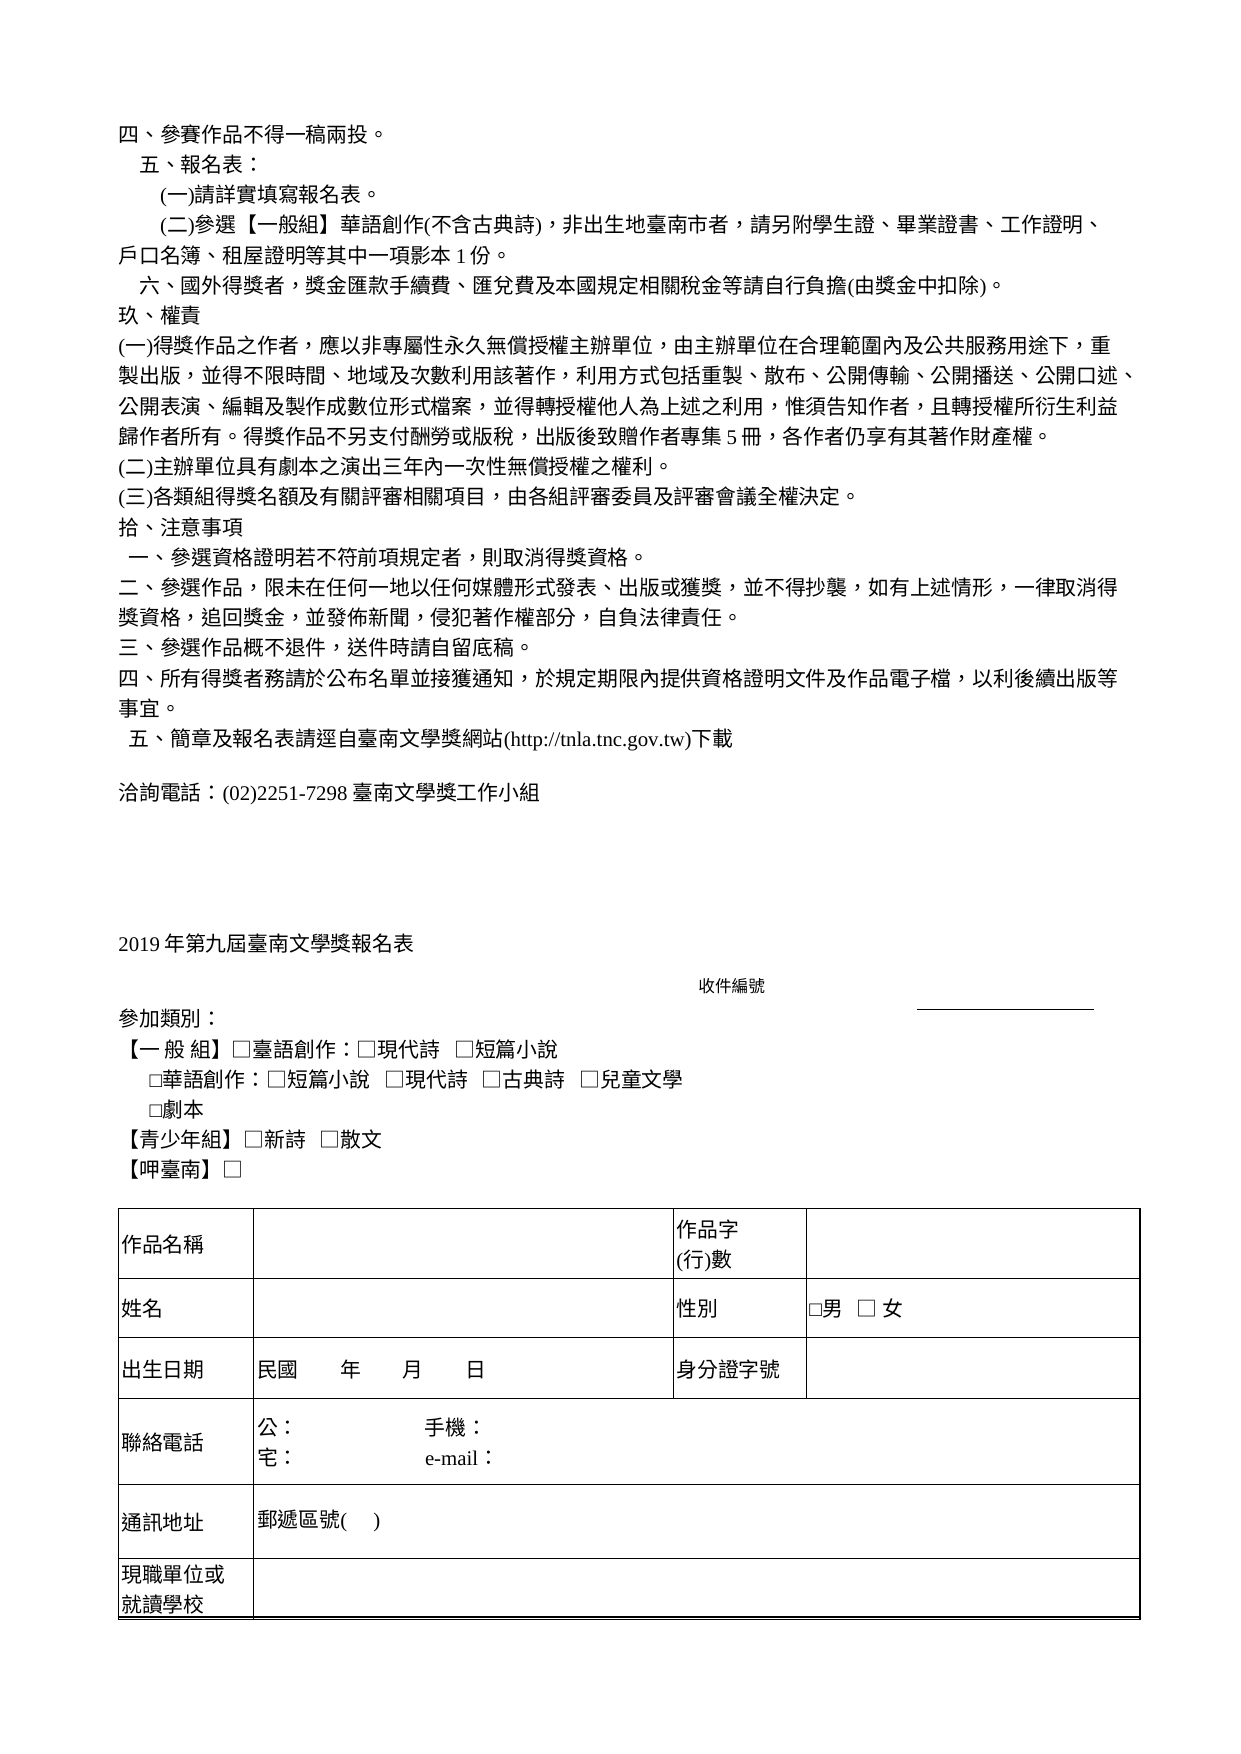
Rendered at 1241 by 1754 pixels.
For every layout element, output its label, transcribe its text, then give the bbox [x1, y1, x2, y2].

table_cell 出生日期 [119, 1338, 253, 1398]
table_cell □男 □ 女 [807, 1279, 1139, 1337]
table_cell [254, 1559, 1139, 1616]
table_cell 郵遞區號( ) [254, 1485, 1139, 1557]
text 【一 般 組】□臺語創作：□現代詩 □短篇小說 [118, 1033, 1122, 1063]
table_cell 身分證字號 [674, 1338, 806, 1398]
text □華語創作：□短篇小說 □現代詩 □古典詩 □兒童文學 [118, 1063, 1122, 1093]
table_cell [254, 1279, 673, 1337]
table_cell [807, 1338, 1139, 1398]
text (二)參選【一般組】華語創作(不含古典詩)，非出生地臺南市者，請另附學生證、畢業證書、工作證明、戶口名簿、租屋證明等其中一項影本1份。 [118, 209, 1122, 269]
text (二)主辦單位具有劇本之演出三年內一次性無償授權之權利。 [118, 450, 1122, 481]
table_header [254, 1209, 673, 1277]
text 【呷臺南】□ [118, 1154, 1122, 1184]
text 四、所有得獎者務請於公布名單並接獲通知，於規定期限內提供資格證明文件及作品電子檔，以利後續出版等事宜。 [118, 662, 1122, 722]
text (一)得獎作品之作者，應以非專屬性永久無償授權主辦單位，由主辦單位在合理範圍內及公共服務用途下，重製出版，並得不限時間、地域及次數利用該著作，利用方式包括重製、散布、公開傳輸、公開播送、公開口述、公開表演、編輯及製作成數位形式檔案，並得轉授權他人為上述之利用，惟須告知作者，且轉授權所衍生利益歸作者所有。得獎作品不另支付酬勞或版稅，出版後致贈作者專集5冊，各作者仍享有其著作財產權。 [118, 329, 1122, 450]
table_header 作品名稱 [119, 1209, 253, 1277]
text 五、報名表： [118, 148, 1122, 178]
text 收件編號 [118, 957, 1122, 1003]
text 四、參賽作品不得一稿兩投。 [118, 118, 1122, 148]
table_header [807, 1209, 1139, 1277]
text 2019年第九屆臺南文學獎報名表 [118, 927, 1122, 957]
table_cell 公： 手機： 宅： e-mail： [254, 1399, 1139, 1484]
text (三)各類組得獎名額及有關評審相關項目，由各組評審委員及評審會議全權決定。 [118, 481, 1122, 511]
text □劇本 [118, 1093, 1122, 1123]
table_cell 聯絡電話 [119, 1399, 253, 1484]
table_cell 性別 [674, 1279, 806, 1337]
text 玖、權責 [118, 299, 1122, 329]
text 拾、注意事項 [118, 511, 1122, 541]
table_cell 民國 年 月 日 [254, 1338, 673, 1398]
text 二、參選作品，限未在任何一地以任何媒體形式發表、出版或獲獎，並不得抄襲，如有上述情形，一律取消得獎資格，追回獎金，並發佈新聞，侵犯著作權部分，自負法律責任。 [118, 571, 1122, 632]
text 三、參選作品概不退件，送件時請自留底稿。 [118, 632, 1122, 662]
text 六、國外得獎者，獎金匯款手續費、匯兌費及本國規定相關稅金等請自行負擔(由獎金中扣除)。 [118, 269, 1122, 299]
table_cell 姓名 [119, 1279, 253, 1337]
table_cell 通訊地址 [119, 1485, 253, 1557]
text 洽詢電話：(02)2251-7298 臺南文學獎工作小組 [118, 777, 1122, 807]
text (一)請詳實填寫報名表。 [118, 178, 1122, 209]
table_cell 現職單位或 就讀學校 [119, 1559, 253, 1616]
text 一、參選資格證明若不符前項規定者，則取消得獎資格。 [118, 541, 1122, 571]
table_header 作品字 (行)數 [674, 1209, 806, 1277]
text 參加類別： [118, 1003, 1122, 1033]
text 【青少年組】□新詩 □散文 [118, 1123, 1122, 1154]
text 五、簡章及報名表請逕自臺南文學獎網站(http://tnla.tnc.gov.tw)下載 [118, 722, 1122, 752]
